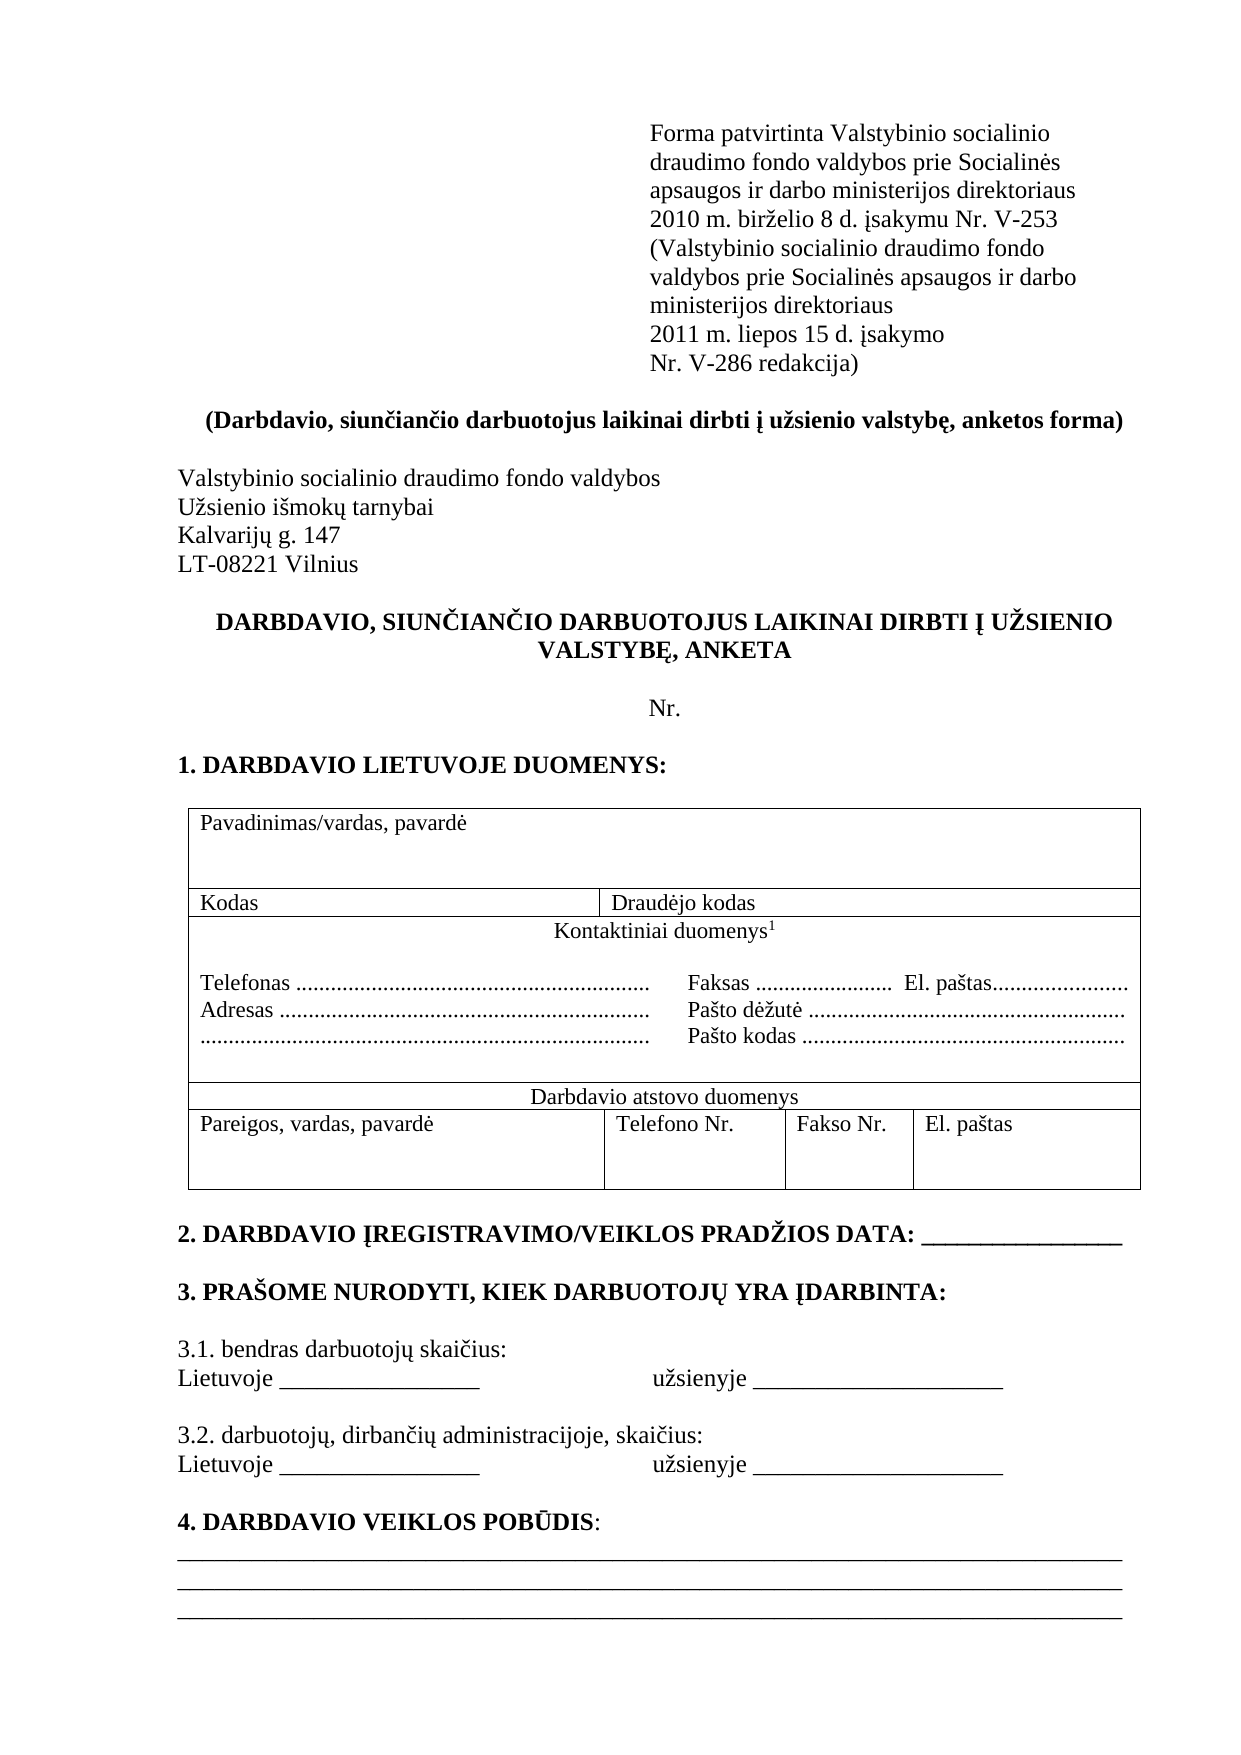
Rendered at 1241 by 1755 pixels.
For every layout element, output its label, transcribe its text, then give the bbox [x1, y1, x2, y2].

table_cell Fakso Nr. [786, 1110, 913, 1189]
table_cell El. paštas [914, 1110, 1140, 1189]
text 4. darbdavio veiklos pobūdis: [177, 1507, 1152, 1535]
text (Darbdavio, siunčiančio darbuotojus laikinai dirbti į užsienio valstybę, anketos forma) [177, 406, 1152, 434]
text ministerijos direktoriaus [649, 291, 1152, 319]
table_cell Telefono Nr. [605, 1110, 785, 1189]
text _ [177, 1535, 1152, 1564]
text (Valstybinio socialinio draudimo fondo [649, 233, 1152, 262]
text _ [177, 1593, 1152, 1622]
table_cell Darbdavio atstovo duomenys [189, 1083, 1140, 1109]
table_cell Telefonas Adresas . [189, 969, 676, 1082]
table_cell Pareigos, vardas, pavardė [189, 1110, 604, 1189]
table_header Pavadinimas/vardas, pavardė [189, 809, 1140, 888]
text Valstybinio socialinio draudimo fondo valdybos [177, 463, 1152, 492]
text _ [177, 1564, 1152, 1593]
text 1. DARBDAVIO LIETUVOJE DUOMENYS: [177, 751, 1152, 779]
text LT-08221 Vilnius [177, 549, 1152, 578]
text Nr. [177, 693, 1152, 722]
text 2011 m. liepos 15 d. įsakymo [649, 319, 1152, 348]
text 3.2. darbuotojų, dirbančių administracijoje, skaičius: [177, 1420, 1152, 1449]
text apsaugos ir darbo ministerijos direktoriaus [649, 176, 1152, 204]
table_cell Draudėjo kodas [600, 889, 1140, 916]
text Kalvarijų g. 147 [177, 521, 1152, 549]
text Užsienio išmokų tarnybai [177, 492, 1152, 521]
text draudimo fondo valdybos prie Socialinės [649, 147, 1152, 176]
text 2. DARBDAVIO įregistravimo/VEIKLOS PRADŽIOS data: [177, 1219, 1152, 1248]
text Lietuvoje ________________ užsienyje ____________________ [177, 1363, 1152, 1392]
text 3.1. bendras darbuotojų skaičius: [177, 1334, 1152, 1363]
table_cell Kontaktiniai duomenys1 [189, 917, 1140, 969]
text Nr. V-286 redakcija) [649, 348, 1152, 377]
text Lietuvoje ________________ užsienyje ____________________ [177, 1449, 1152, 1478]
text darbdaviO, siunčiaNČIO darbuotojus laikinai dirbti į UŽSIENIO VALSTYBĘ, ANKETA [177, 607, 1152, 664]
text valdybos prie Socialinės apsaugos ir darbo [649, 262, 1152, 291]
text Forma patvirtinta Valstybinio socialinio [649, 118, 1152, 147]
text 2010 m. birželio 8 d. įsakymu Nr. V-253 [649, 204, 1152, 233]
text 3. Prašome nurodyti, kiek darbuotojų yra įdarbinta: [177, 1277, 1152, 1305]
table_cell Faksas ........................ El. paštas Pašto dėžutė Pašto kodas [676, 969, 1140, 1082]
table_cell Kodas [189, 889, 599, 916]
